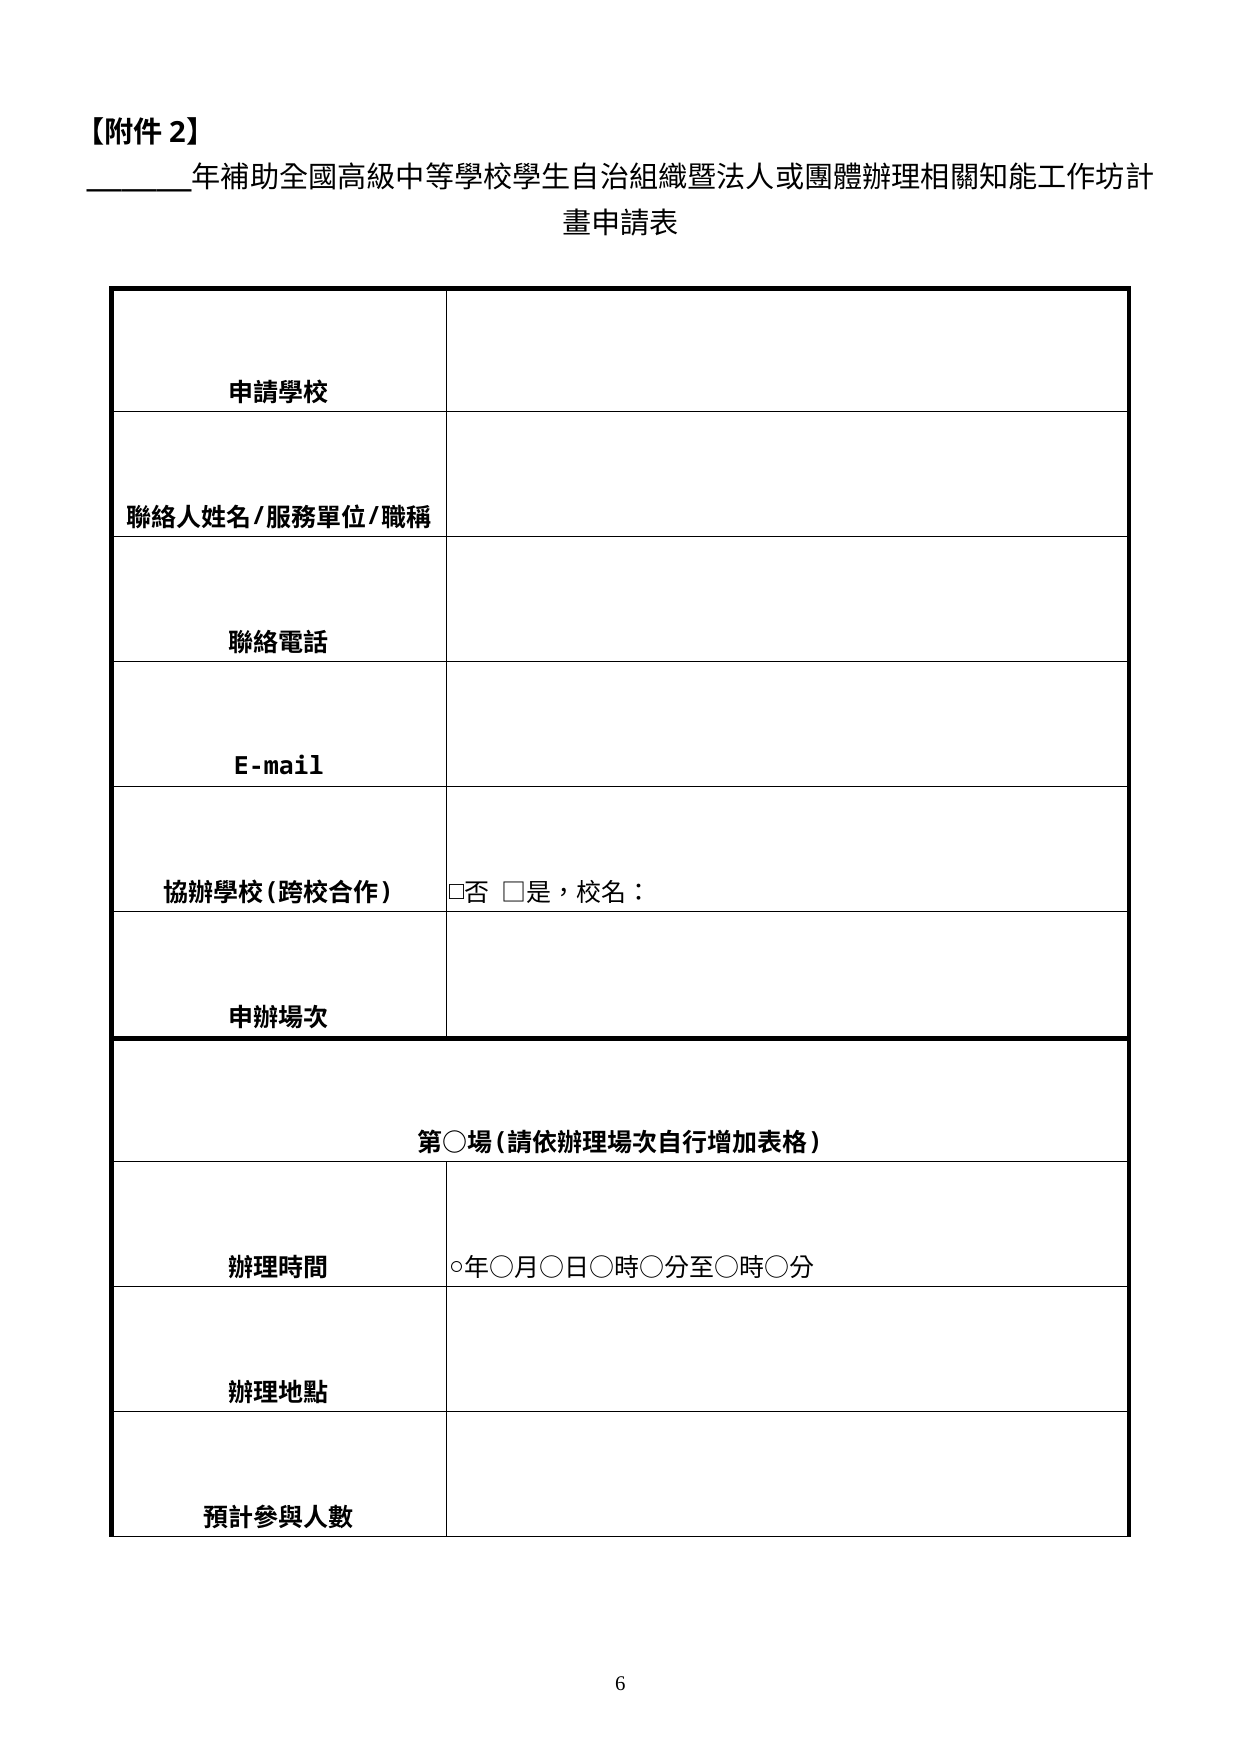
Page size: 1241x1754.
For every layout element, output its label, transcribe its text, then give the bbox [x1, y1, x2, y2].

table_header 申請學校 [114, 291, 446, 411]
table_cell [447, 912, 1127, 1036]
table_cell [447, 537, 1127, 661]
table_cell ○年○月○日○時○分至○時○分 [447, 1162, 1127, 1286]
table_cell 辦理時間 [114, 1162, 446, 1286]
table_cell 聯絡人姓名/服務單位/職稱 [114, 412, 446, 536]
table_cell [447, 662, 1127, 786]
table_cell [447, 1287, 1127, 1411]
table_cell 申辦場次 [114, 912, 446, 1036]
table_cell □否 □是，校名： [447, 787, 1127, 911]
table_cell E-mail [114, 662, 446, 786]
table_cell 預計參與人數 [114, 1412, 446, 1536]
table_header [447, 291, 1127, 411]
table_cell [447, 412, 1127, 536]
table_cell [447, 1412, 1127, 1536]
text ______年補助全國高級中等學校學生自治組織暨法人或團體辦理相關知能工作坊計畫申請表 [75, 151, 1165, 243]
table_cell 協辦學校(跨校合作) [114, 787, 446, 911]
table_cell 辦理地點 [114, 1287, 446, 1411]
text 【附件2】 [75, 109, 1165, 151]
table_cell 第○場(請依辦理場次自行增加表格) [114, 1041, 1127, 1161]
table_cell 聯絡電話 [114, 537, 446, 661]
